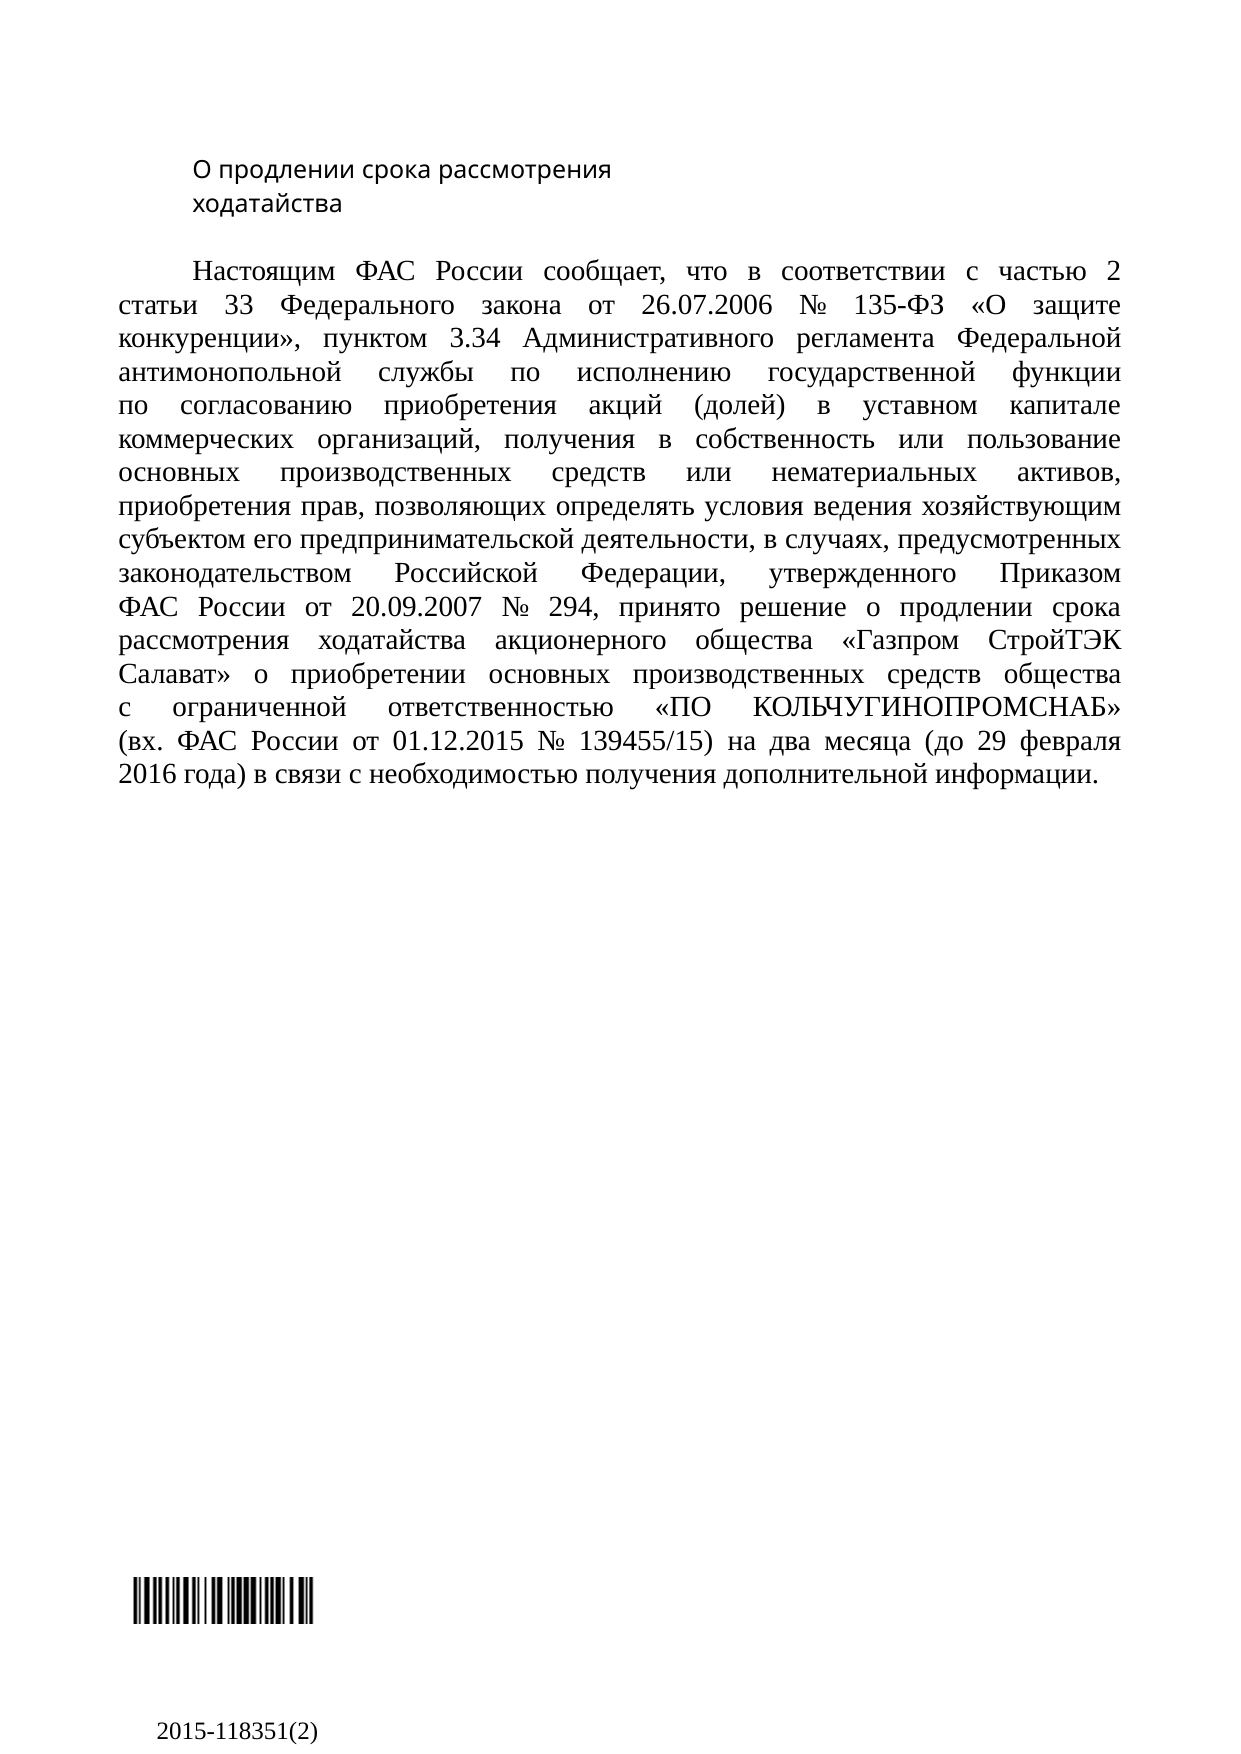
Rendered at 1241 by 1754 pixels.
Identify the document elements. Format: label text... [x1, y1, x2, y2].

picture [118, 1577, 331, 1624]
text Настоящим ФАС России сообщает, что в соответствии с частью 2 статьи 33 Федерального закона от 26.07.2006 № 135-ФЗ «О защите конкуренции», пунктом 3.34 Административного регламента Федеральной антимонопольной службы по исполнению государственной функции по согласованию приобретения акций (долей) в уставном капитале коммерческих организаций, получения в собственность или пользование основных производственных средств или нематериальных активов, приобретения прав, позволяющих определять условия ведения хозяйствующим субъектом его предпринимательской деятельности, в случаях, предусмотренных законодательством Российской Федерации, утвержденного Приказом ФАС России от 20.09.2007 № 294, принято решение о продлении срока рассмотрения ходатайства акционерного общества «Газпром СтройТЭК Салават» о приобретении основных производственных средств общества с ограниченной ответственностью «ПО КОЛЬЧУГИНОПРОМСНАБ» (вх. ФАС России от 01.12.2015 № 139455/15) на два месяца (до 29 февраля 2016 года) в связи с необходимостью получения дополнительной информации. [118, 253, 1122, 790]
text О продлении срока рассмотрения [118, 152, 1122, 186]
text ходатайства [118, 186, 1122, 220]
